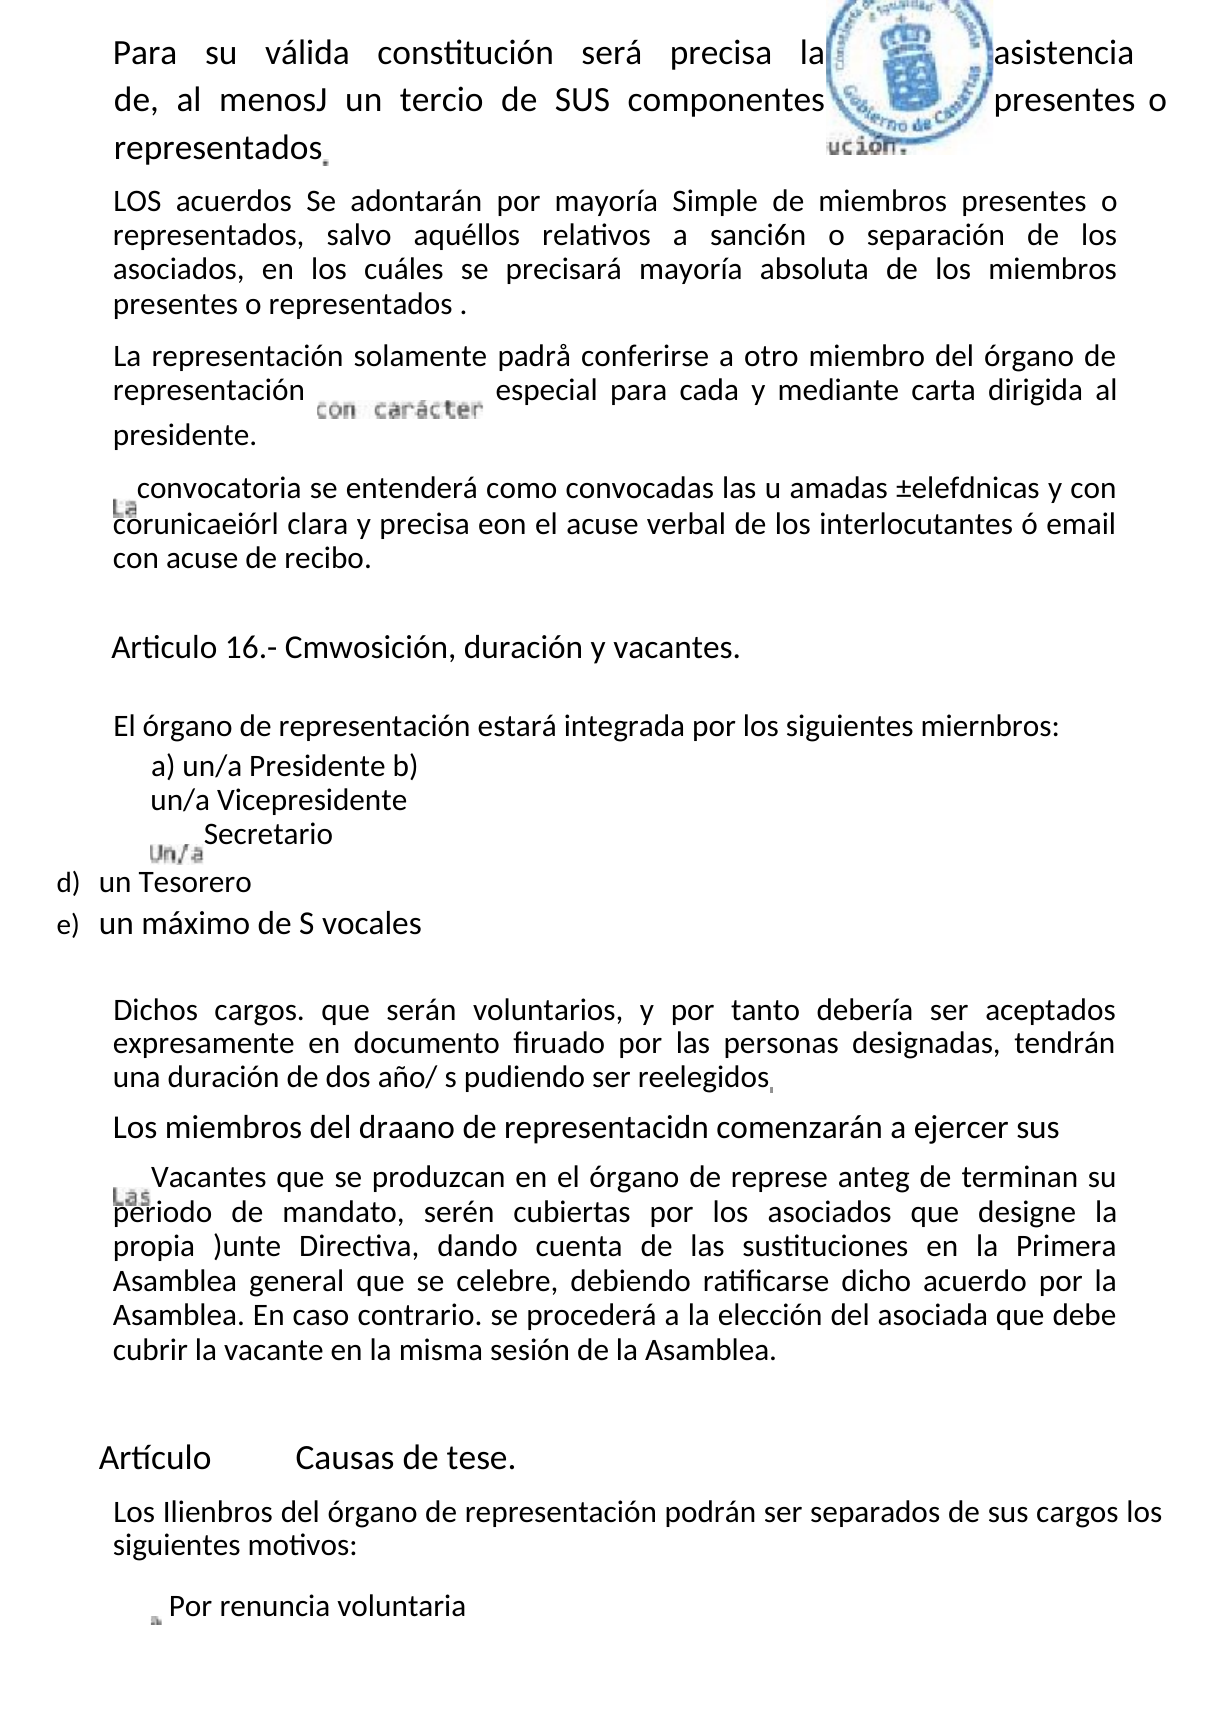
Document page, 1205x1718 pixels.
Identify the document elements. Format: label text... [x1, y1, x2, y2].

list un Tesorero [56, 865, 1164, 899]
text Dichos cargos. que serán voluntarios, y por tanto debería ser aceptados expresamente en documento firuado por las personas designadas, tendrán una duración de dos año/ s pudiendo ser reelegidos [113, 993, 1117, 1096]
text Los miembros del draano de representacidn comenzarán a ejercer sus [113, 1109, 1164, 1146]
text El órgano de representación estará integrada por los siguientes miernbros: [113, 709, 1164, 744]
text La representación solamente padrå conferirse a otro miembro del órgano de representación especial para cada y mediante carta dirigida al presidente. [113, 339, 1118, 453]
text a) un/a Presidente b) un/a Vicepresidente Secretario [150, 749, 452, 865]
text Por renuncia voluntaria [150, 1586, 1164, 1624]
text Los Ilienbros del órgano de representación podrán ser separados de sus cargos los siguientes motivos: [113, 1494, 1164, 1563]
text Articulo 16.- Cmwosición, duración y vacantes. [111, 628, 1164, 666]
text convocatoria se entenderá como convocadas las u amadas ±elefdnicas y con corunicaeiórl clara y precisa eon el acuse verbal de los interlocutantes ó email con acuse de recibo. [113, 463, 1118, 576]
subtitle Para su válida constitución será precisa la asistencia de, al menosJ un tercio de SUS componentes presentes o representados [113, 30, 1167, 168]
list un máximo de S vocales [56, 905, 1164, 942]
text Artículo Causas de tese. [98, 1435, 1167, 1478]
text Vacantes que se produzcan en el órgano de represe anteg de terminan su periodo de mandato, serén cubiertas por los asociados que designe la propia )unte Directiva, dando cuenta de las sustituciones en la Primera Asamblea general que se celebre, debiendo ratificarse dicho acuerdo por la Asamblea. En caso contrario. se procederá a la elección del asociada que debe cubrir la vacante en la misma sesión de la Asamblea. [113, 1152, 1118, 1368]
text LOS acuerdos Se adontarán por mayoría Simple de miembros presentes o representados, salvo aquéllos relativos a sanci6n o separación de los asociados, en los cuáles se precisará mayoría absoluta de los miembros presentes o representados . [113, 184, 1118, 322]
